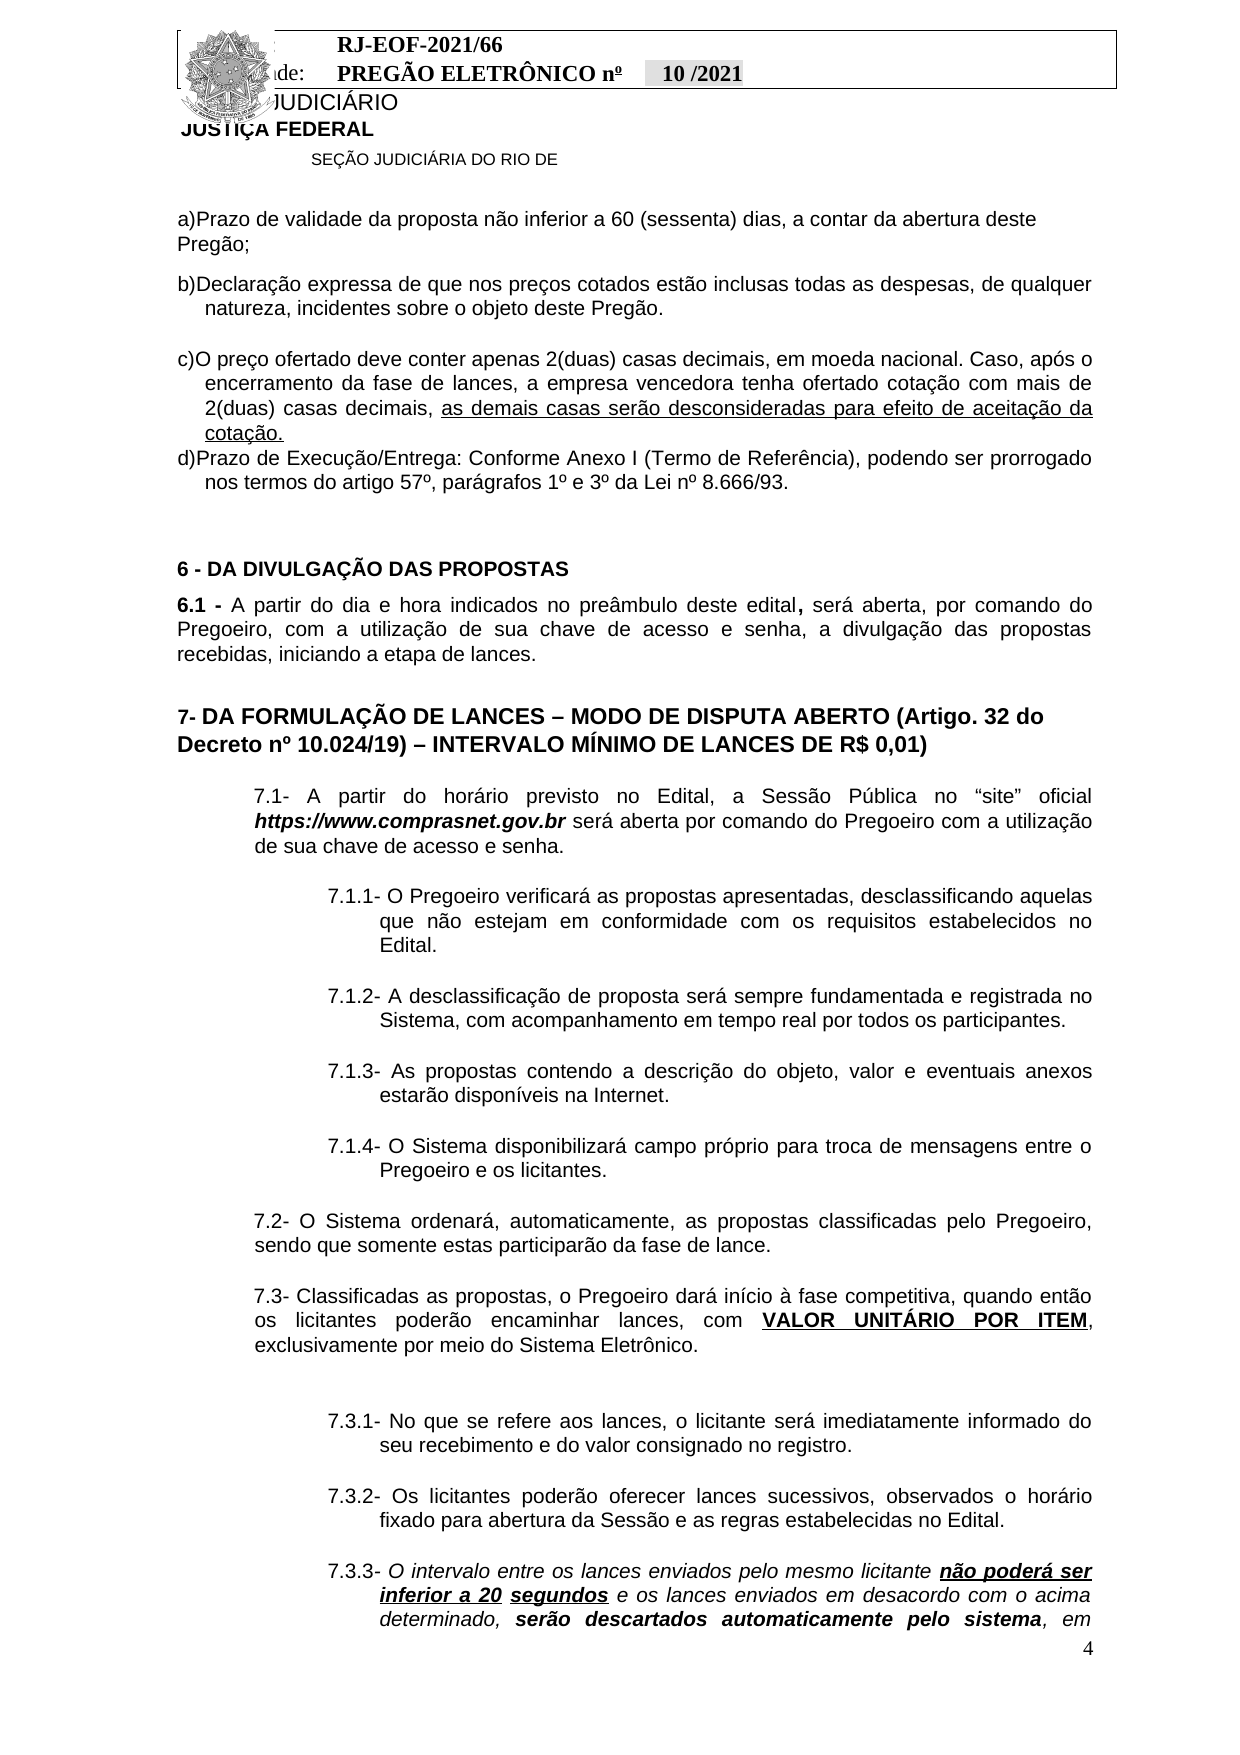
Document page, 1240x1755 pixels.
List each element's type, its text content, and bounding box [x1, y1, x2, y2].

list - O Sistema disponibilizará campo próprio para troca de mensagens entre o Pregoeiro e os licitantes. [125, 1133, 1093, 1182]
list - A desclassificação de proposta será sempre fundamentada e registrada no Sistema, com acompanhamento em tempo real por todos os participantes. [125, 983, 1093, 1032]
list - As propostas contendo a descrição do objeto, valor e eventuais anexos estarão disponíveis na Internet. [125, 1058, 1093, 1107]
list - O Pregoeiro verificará as propostas apresentadas, desclassificando aquelas que não estejam em conformidade com os requisitos estabelecidos no Edital. [125, 884, 1093, 957]
list Declaração expressa de que nos preços cotados estão inclusas todas as despesas, de qualquer natureza, incidentes sobre o objeto deste Pregão. [150, 272, 1093, 320]
list - Os licitantes poderão oferecer lances sucessivos, observados o horário fixado para abertura da Sessão e as regras estabelecidas no Edital. [125, 1483, 1093, 1532]
list Prazo de validade da proposta não inferior a 60 (sessenta) dias, a contar da abertura deste [150, 206, 1093, 230]
list - O intervalo entre os lances enviados pelo mesmo licitante não poderá ser inferior a 20 segundos e os lances enviados em desacordo com o acima determinado, serão descartados automaticamente pelo sistema, em [125, 1558, 1093, 1630]
list Prazo de Execução/Entrega: Conforme Anexo I (Termo de Referência), podendo ser prorrogado nos termos do artigo 57º, parágrafos 1º e 3º da Lei nº 8.666/93. [150, 445, 1093, 494]
text Pregão; [177, 231, 1093, 255]
text Decreto nº 10.024/19) – INTERVALO MÍNIMO DE LANCES DE R$ 0,01) [177, 731, 1093, 757]
list - Classificadas as propostas, o Pregoeiro dará início à fase competitiva, quando então os licitantes poderão encaminhar lances, com VALOR UNITÁRIO POR ITEM, exclusivamente por meio do Sistema Eletrônico. [177, 1283, 1093, 1357]
list O preço ofertado deve conter apenas 2(duas) casas decimais, em moeda nacional. Caso, após o encerramento da fase de lances, a empresa vencedora tenha ofertado cotação com mais de 2(duas) casas decimais, as demais casas serão desconsideradas para efeito de aceitação da cotação. [150, 347, 1093, 444]
text 6.1 - A partir do dia e hora indicados no preâmbulo deste edital, será aberta, por comando do Pregoeiro, com a utilização de sua chave de acesso e senha, a divulgação das propostas recebidas, iniciando a etapa de lances. [177, 592, 1093, 666]
subtitle 6 - DA DIVULGAÇÃO DAS PROPOSTAS [177, 556, 1093, 580]
list - A partir do horário previsto no Edital, a Sessão Pública no “site” oficial https://www.comprasnet.gov.br será aberta por comando do Pregoeiro com a utilização de sua chave de acesso e senha. [177, 784, 1093, 857]
list - O Sistema ordenará, automaticamente, as propostas classificadas pelo Pregoeiro, sendo que somente estas participarão da fase de lance. [177, 1208, 1093, 1257]
list - No que se refere aos lances, o licitante será imediatamente informado do seu recebimento e do valor consignado no registro. [125, 1408, 1093, 1457]
list - DA FORMULAÇÃO DE LANCES – MODO DE DISPUTA ABERTO (Artigo. 32 do [156, 703, 1093, 729]
